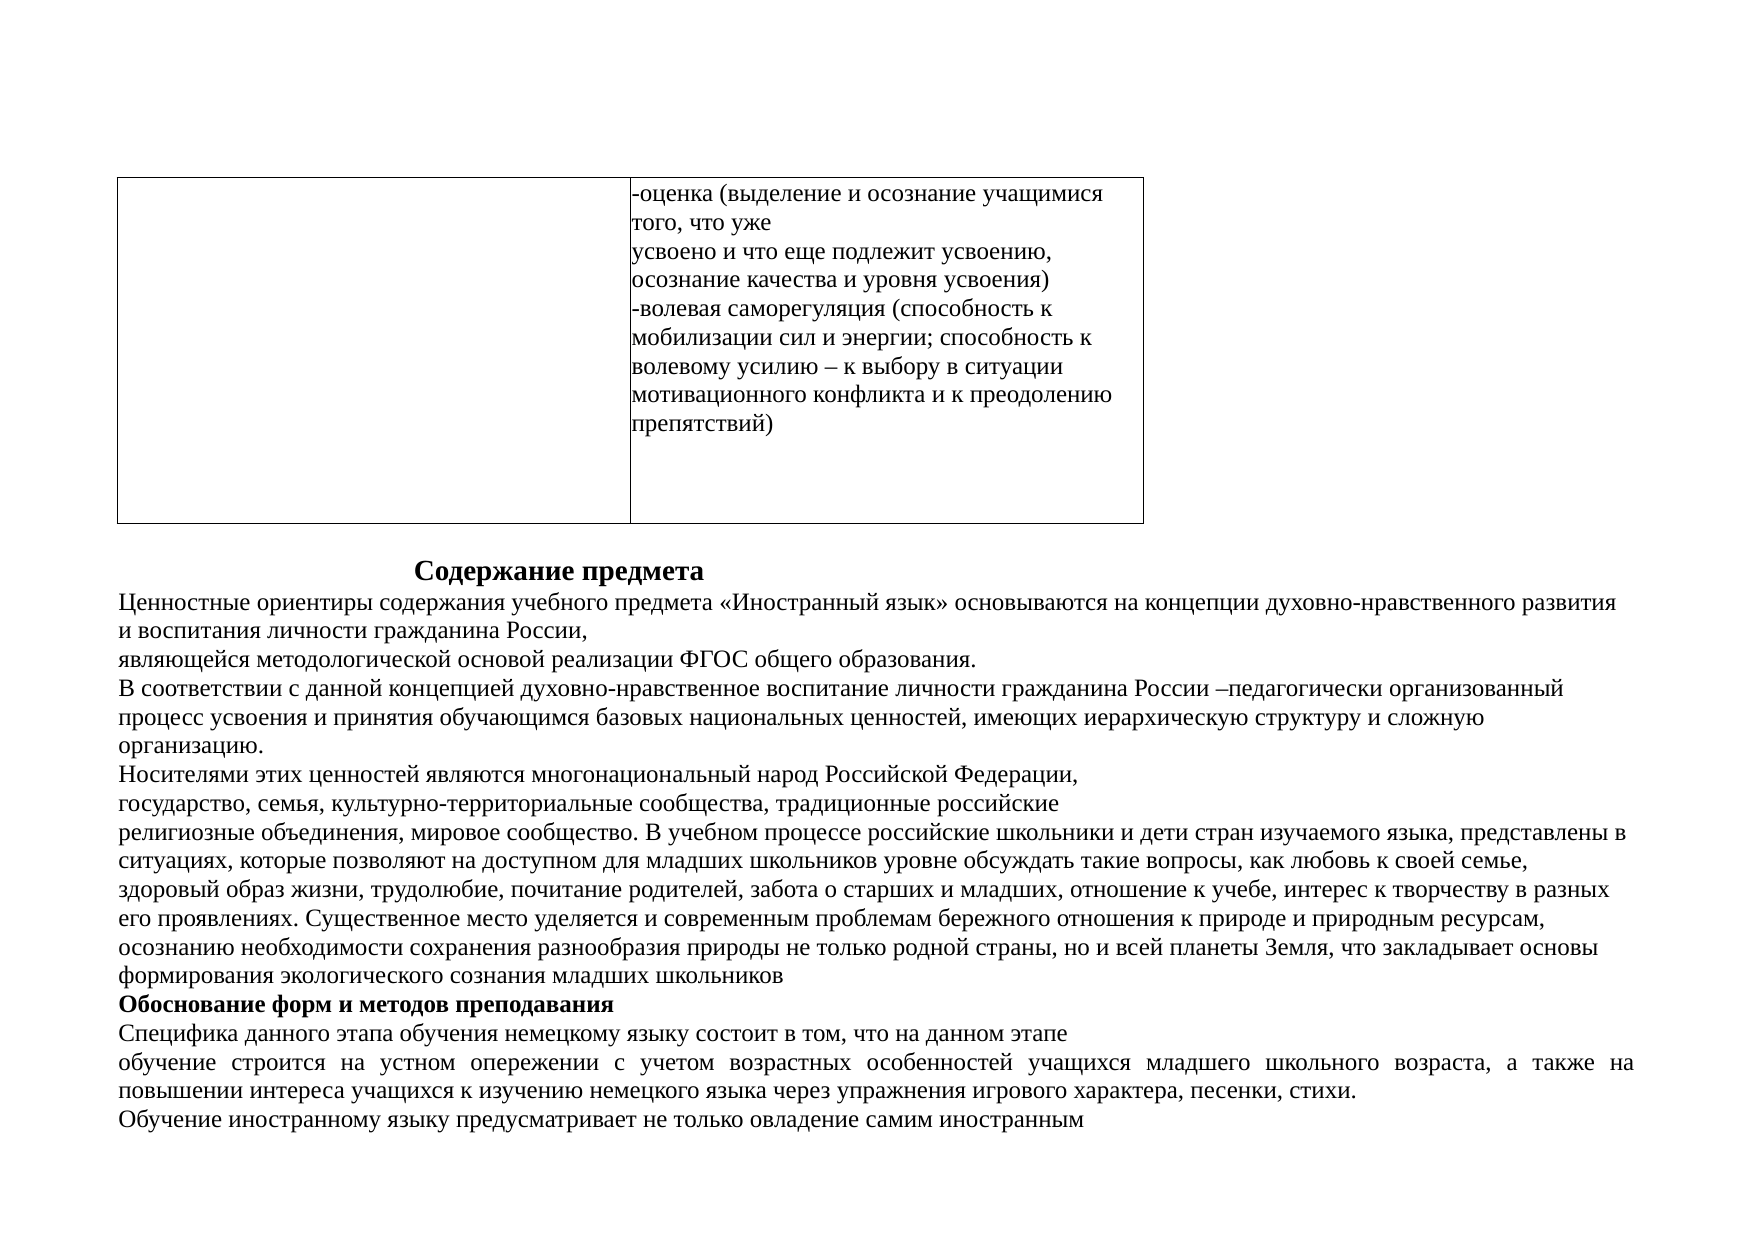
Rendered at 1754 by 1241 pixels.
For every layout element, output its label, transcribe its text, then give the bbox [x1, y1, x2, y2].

text Обоснование форм и методов преподавания [118, 989, 1636, 1018]
text Носителями этих ценностей являются многонациональный народ Российской Федерации, [118, 759, 1636, 788]
table_cell -оценка (выделение и осознание учащимися того, что уже усвоено и что еще подлежит усвоению, осознание качества и уровня усвоения) -волевая саморегуляция (способность к мобилизации сил и энергии; способность к волевому усилию – к выбору в ситуации мотивационного конфликта и к преодолению препятствий) [631, 178, 1143, 523]
text являющейся методологической основой реализации ФГОС общего образования. [118, 644, 1636, 673]
text Обучение иностранному языку предусматривает не только овладение самим иностранным [118, 1104, 1636, 1133]
text Специфика данного этапа обучения немецкому языку состоит в том, что на данном этапе [118, 1018, 1636, 1047]
text обучение строится на устном опережении с учетом возрастных особенностей учащихся младшего школьного возраста, а также на повышении интереса учащихся к изучению немецкого языка через упражнения игрового характера, песенки, стихи. [118, 1047, 1636, 1104]
text В соответствии с данной концепцией духовно-нравственное воспитание личности гражданина России –педагогически организованный процесс усвоения и принятия обучающимся базовых национальных ценностей, имеющих иерархическую структуру и сложную организацию. [118, 673, 1636, 759]
text религиозные объединения, мировое сообщество. В учебном процессе российские школьники и дети стран изучаемого языка, представлены в ситуациях, которые позволяют на доступном для младших школьников уровне обсуждать такие вопросы, как любовь к своей семье, здоровый образ жизни, трудолюбие, почитание родителей, забота о старших и младших, отношение к учебе, интерес к творчеству в разных его проявлениях. Существенное место уделяется и современным проблемам бережного отношения к природе и природным ресурсам, осознанию необходимости сохранения разнообразия природы не только родной страны, но и всей планеты Земля, что закладывает основы формирования экологического сознания младших школьников [118, 817, 1636, 989]
text Ценностные ориентиры содержания учебного предмета «Иностранный язык» основываются на концепции духовно-нравственного развития и воспитания личности гражданина России, [118, 587, 1636, 644]
text Содержание предмета [118, 553, 1636, 587]
table_cell [118, 178, 630, 523]
text государство, семья, культурно-территориальные сообщества, традиционные российские [118, 788, 1636, 817]
